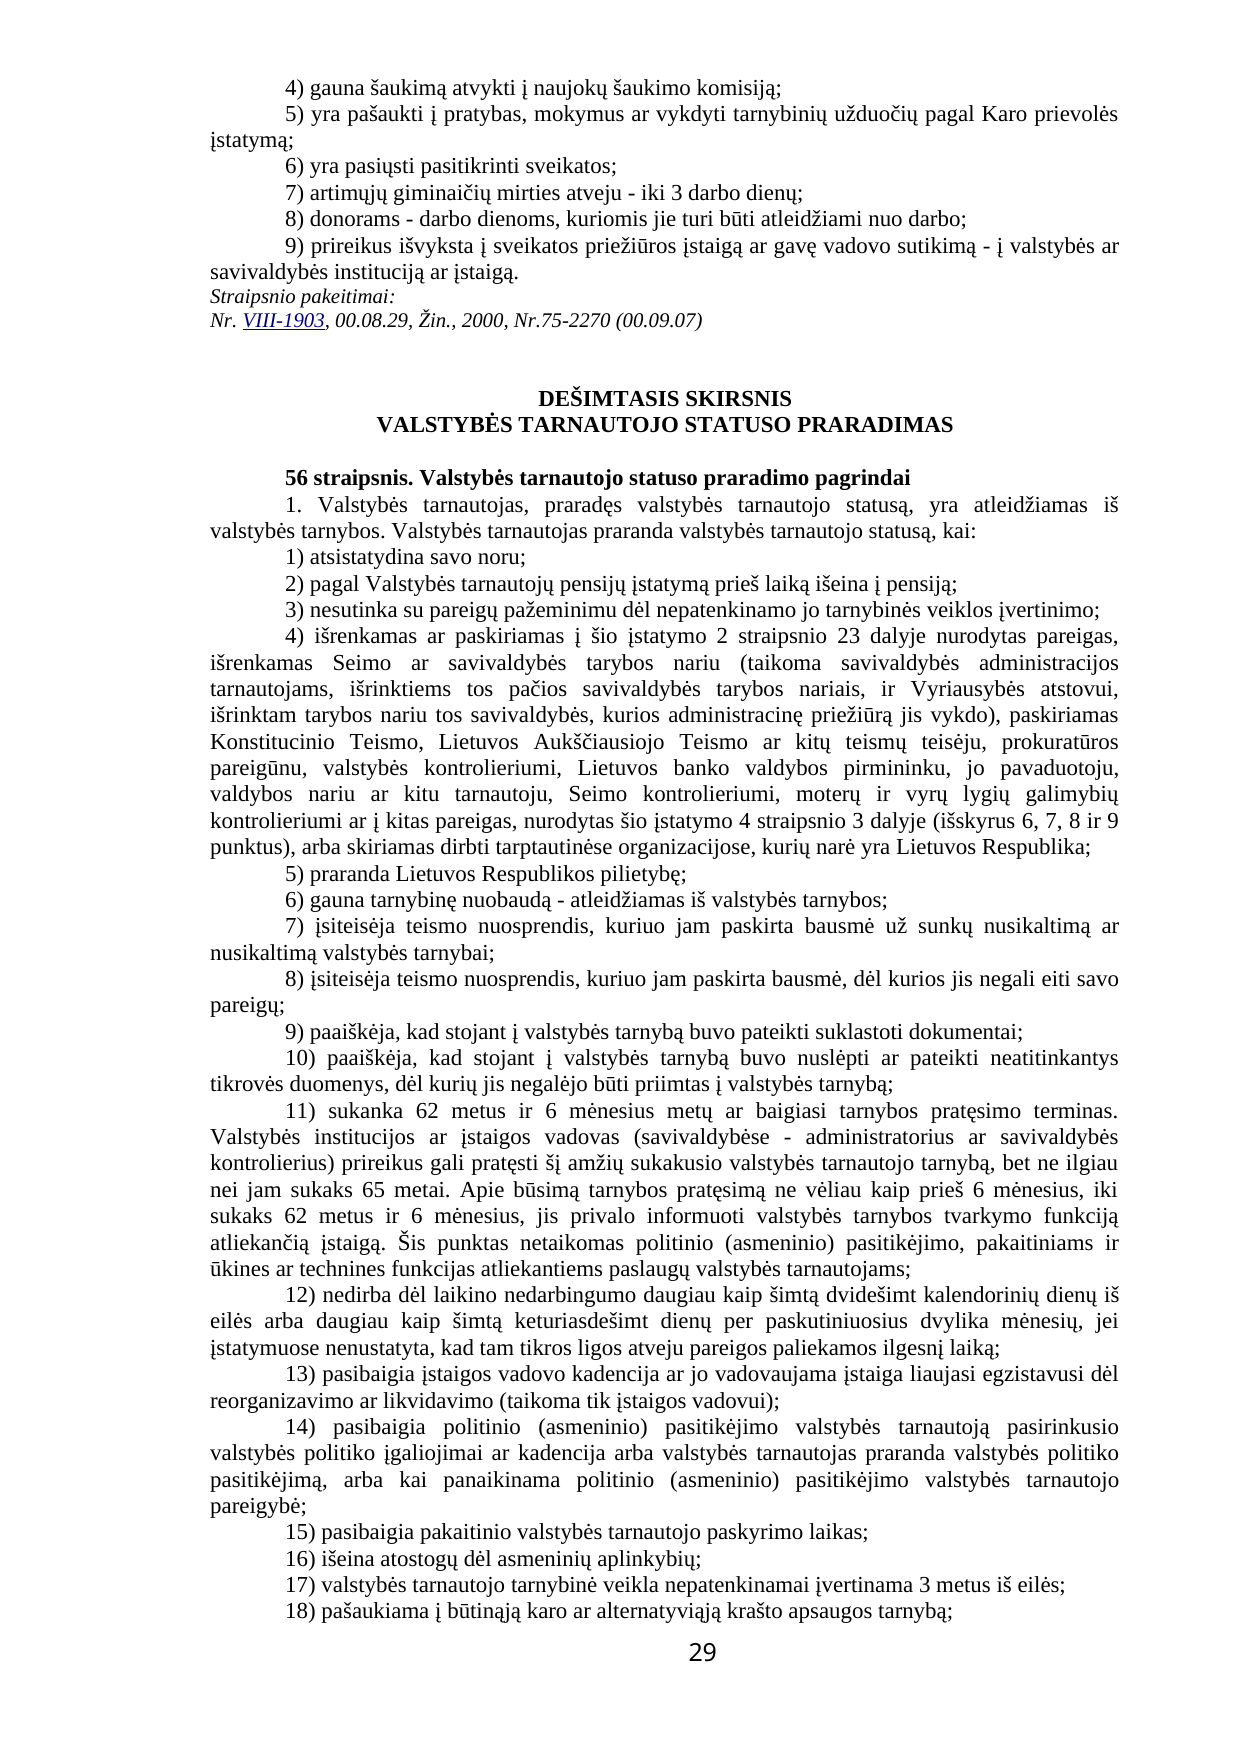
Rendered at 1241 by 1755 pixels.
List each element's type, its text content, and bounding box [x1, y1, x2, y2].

text 17) valstybės tarnautojo tarnybinė veikla nepatenkinamai įvertinama 3 metus iš eilės; [210, 1571, 1120, 1597]
text 56 straipsnis. Valstybės tarnautojo statuso praradimo pagrindai [210, 464, 1120, 491]
text 9) prireikus išvyksta į sveikatos priežiūros įstaigą ar gavę vadovo sutikimą - į valstybės ar savivaldybės instituciją ar įstaigą. [210, 232, 1120, 284]
text 18) pašaukiama į būtinąją karo ar alternatyviąją krašto apsaugos tarnybą; [210, 1597, 1120, 1624]
text 12) nedirba dėl laikino nedarbingumo daugiau kaip šimtą dvidešimt kalendorinių dienų iš eilės arba daugiau kaip šimtą keturiasdešimt dienų per paskutiniuosius dvylika mėnesių, jei įstatymuose nenustatyta, kad tam tikros ligos atveju pareigos paliekamos ilgesnį laiką; [210, 1281, 1120, 1360]
text 1. Valstybės tarnautojas, praradęs valstybės tarnautojo statusą, yra atleidžiamas iš valstybės tarnybos. Valstybės tarnautojas praranda valstybės tarnautojo statusą, kai: [210, 491, 1120, 543]
text 7) artimųjų giminaičių mirties atveju - iki 3 darbo dienų; [210, 179, 1120, 205]
text 8) įsiteisėja teismo nuosprendis, kuriuo jam paskirta bausmė, dėl kurios jis negali eiti savo pareigų; [210, 965, 1120, 1018]
text 2) pagal Valstybės tarnautojų pensijų įstatymą prieš laiką išeina į pensiją; [210, 570, 1120, 596]
text 7) įsiteisėja teismo nuosprendis, kuriuo jam paskirta bausmė už sunkų nusikaltimą ar nusikaltimą valstybės tarnybai; [210, 912, 1120, 965]
text Nr. VIII-1903, 00.08.29, Žin., 2000, Nr.75-2270 (00.09.07) [210, 308, 1120, 332]
text 6) yra pasiųsti pasitikrinti sveikatos; [210, 153, 1120, 179]
text VALSTYBĖS TARNAUTOJO STATUSO PRARADIMAS [210, 412, 1120, 438]
text Straipsnio pakeitimai: [210, 284, 1120, 308]
text 3) nesutinka su pareigų pažeminimu dėl nepatenkinamo jo tarnybinės veiklos įvertinimo; [210, 596, 1120, 622]
text 14) pasibaigia politinio (asmeninio) pasitikėjimo valstybės tarnautoją pasirinkusio valstybės politiko įgaliojimai ar kadencija arba valstybės tarnautojas praranda valstybės politiko pasitikėjimą, arba kai panaikinama politinio (asmeninio) pasitikėjimo valstybės tarnautojo pareigybė; [210, 1413, 1120, 1518]
text 10) paaiškėja, kad stojant į valstybės tarnybą buvo nuslėpti ar pateikti neatitinkantys tikrovės duomenys, dėl kurių jis negalėjo būti priimtas į valstybės tarnybą; [210, 1044, 1120, 1097]
text 5) yra pašaukti į pratybas, mokymus ar vykdyti tarnybinių užduočių pagal Karo prievolės įstatymą; [210, 100, 1120, 153]
text 11) sukanka 62 metus ir 6 mėnesius metų ar baigiasi tarnybos pratęsimo terminas. Valstybės institucijos ar įstaigos vadovas (savivaldybėse - administratorius ar savivaldybės kontrolierius) prireikus gali pratęsti šį amžių sukakusio valstybės tarnautojo tarnybą, bet ne ilgiau nei jam sukaks 65 metai. Apie būsimą tarnybos pratęsimą ne vėliau kaip prieš 6 mėnesius, iki sukaks 62 metus ir 6 mėnesius, jis privalo informuoti valstybės tarnybos tvarkymo funkciją atliekančią įstaigą. Šis punktas netaikomas politinio (asmeninio) pasitikėjimo, pakaitiniams ir ūkines ar technines funkcijas atliekantiems paslaugų valstybės tarnautojams; [210, 1097, 1120, 1281]
text 8) donorams - darbo dienoms, kuriomis jie turi būti atleidžiami nuo darbo; [210, 205, 1120, 232]
text 9) paaiškėja, kad stojant į valstybės tarnybą buvo pateikti suklastoti dokumentai; [210, 1018, 1120, 1044]
text 6) gauna tarnybinę nuobaudą - atleidžiamas iš valstybės tarnybos; [210, 886, 1120, 912]
text 4) išrenkamas ar paskiriamas į šio įstatymo 2 straipsnio 23 dalyje nurodytas pareigas, išrenkamas Seimo ar savivaldybės tarybos nariu (taikoma savivaldybės administracijos tarnautojams, išrinktiems tos pačios savivaldybės tarybos nariais, ir Vyriausybės atstovui, išrinktam tarybos nariu tos savivaldybės, kurios administracinę priežiūrą jis vykdo), paskiriamas Konstitucinio Teismo, Lietuvos Aukščiausiojo Teismo ar kitų teismų teisėju, prokuratūros pareigūnu, valstybės kontrolieriumi, Lietuvos banko valdybos pirmininku, jo pavaduotoju, valdybos nariu ar kitu tarnautoju, Seimo kontrolieriumi, moterų ir vyrų lygių galimybių kontrolieriumi ar į kitas pareigas, nurodytas šio įstatymo 4 straipsnio 3 dalyje (išskyrus 6, 7, 8 ir 9 punktus), arba skiriamas dirbti tarptautinėse organizacijose, kurių narė yra Lietuvos Respublika; [210, 622, 1120, 859]
text 16) išeina atostogų dėl asmeninių aplinkybių; [210, 1545, 1120, 1571]
text 5) praranda Lietuvos Respublikos pilietybę; [210, 859, 1120, 886]
text 13) pasibaigia įstaigos vadovo kadencija ar jo vadovaujama įstaiga liaujasi egzistavusi dėl reorganizavimo ar likvidavimo (taikoma tik įstaigos vadovui); [210, 1360, 1120, 1413]
subtitle DEŠIMTASIS SKIRSNIS [210, 385, 1120, 412]
text 1) atsistatydina savo noru; [210, 543, 1120, 570]
text 4) gauna šaukimą atvykti į naujokų šaukimo komisiją; [210, 73, 1120, 100]
text 15) pasibaigia pakaitinio valstybės tarnautojo paskyrimo laikas; [210, 1518, 1120, 1545]
